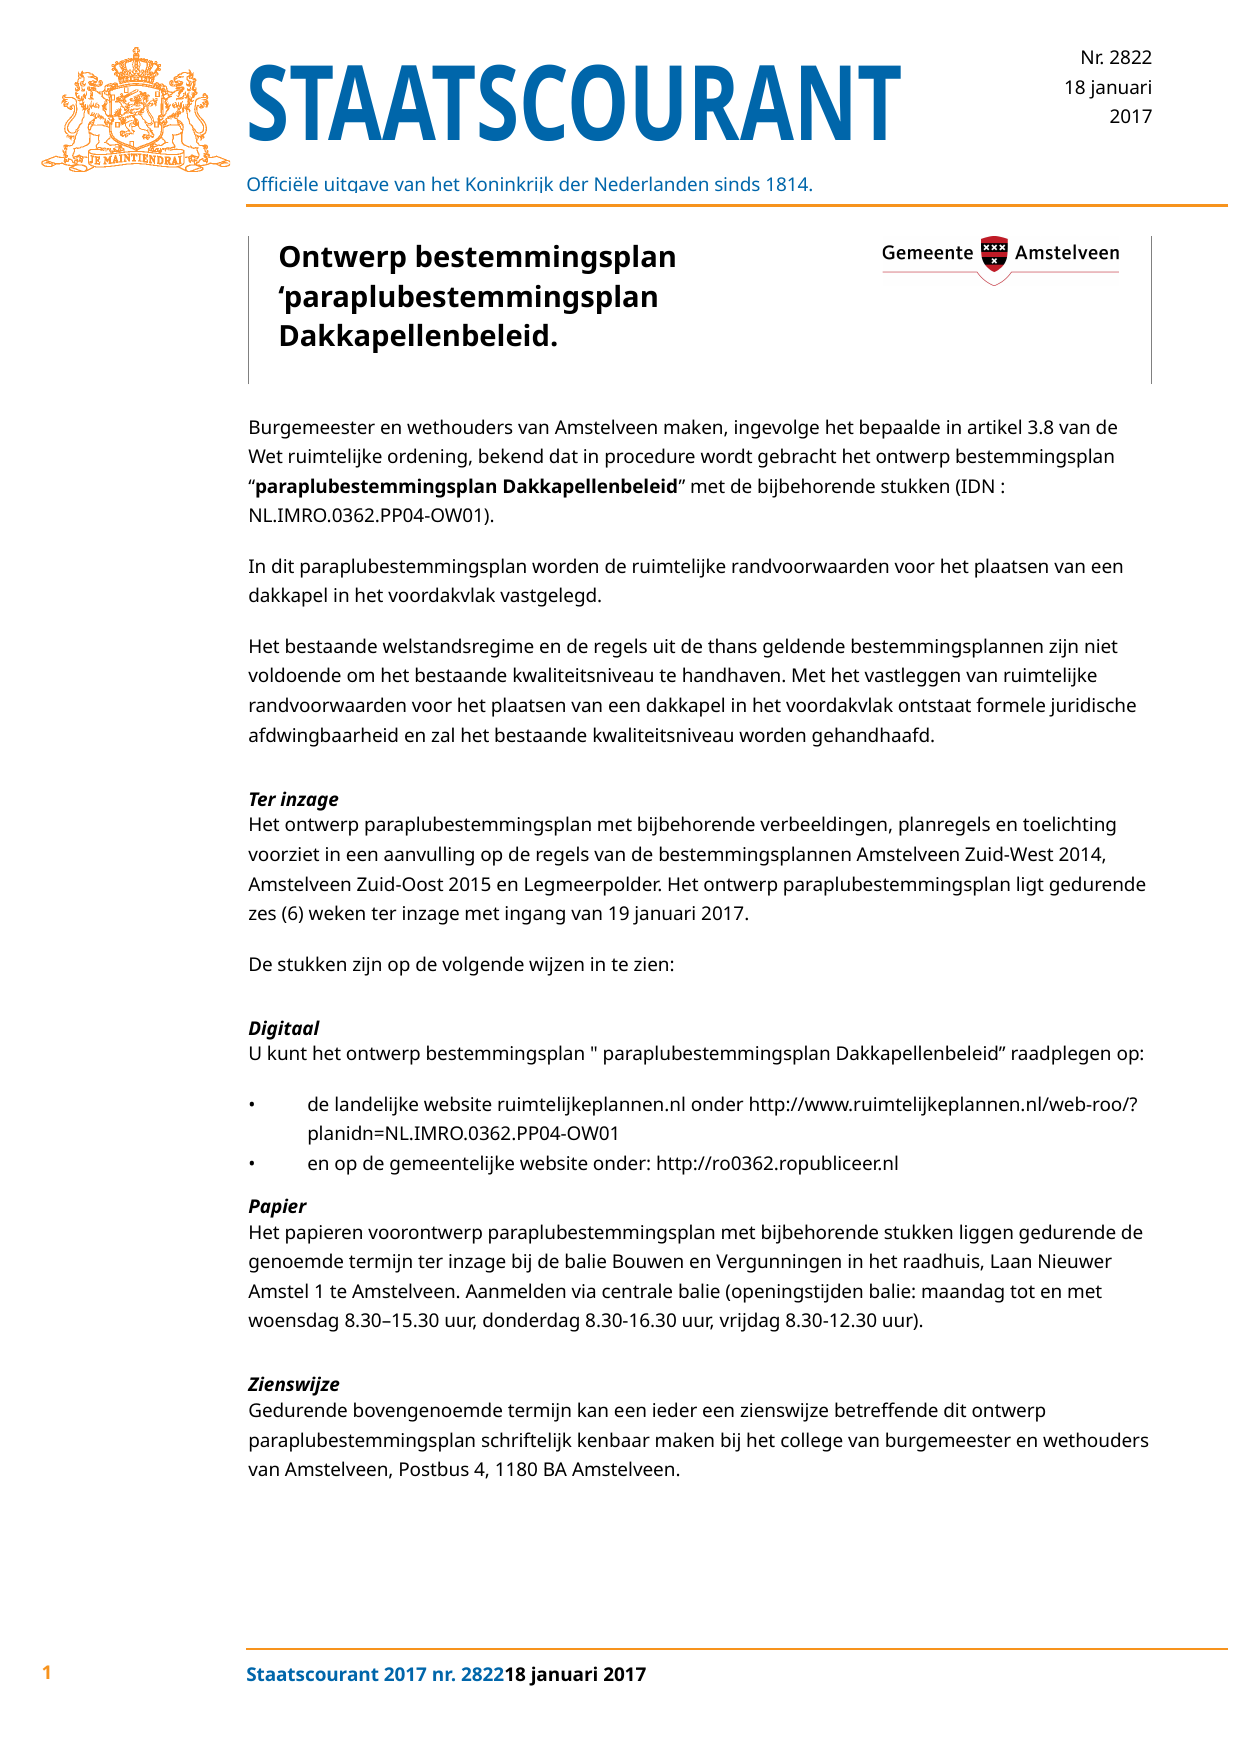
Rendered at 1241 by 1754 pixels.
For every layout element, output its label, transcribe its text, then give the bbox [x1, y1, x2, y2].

text U kunt het ontwerp bestemmingsplan " paraplubestemmingsplan Dakkapellenbeleid” raadplegen op: [248, 1040, 1152, 1066]
text Het bestaande welstandsregime en de regels uit de thans geldende bestemmingsplannen zijn niet voldoende om het bestaande kwaliteitsniveau te handhaven. Met het vastleggen van ruimtelijke randvoorwaarden voor het plaatsen van een dakkapel in het voordakvlak ontstaat formele juridische afdwingbaarheid en zal het bestaande kwaliteitsniveau worden gehandhaafd. [248, 633, 1152, 748]
picture [882, 236, 1119, 286]
text De stukken zijn op de volgende wijzen in te zien: [248, 951, 1152, 976]
text Ter inzage [248, 786, 1152, 812]
text Burgemeester en wethouders van Amstelveen maken, ingevolge het bepaalde in artikel 3.8 van de Wet ruimtelijke ordening, bekend dat in procedure wordt gebracht het ontwerp bestemmingsplan “paraplubestemmingsplan Dakkapellenbeleid” met de bijbehorende stukken (IDN : NL.IMRO.0362.PP04-OW01). [248, 414, 1152, 528]
text Papier [248, 1193, 1152, 1219]
text In dit paraplubestemmingsplan worden de ruimtelijke randvoorwaarden voor het plaatsen van een dakkapel in het voordakvlak vastgelegd. [248, 553, 1152, 608]
text Het papieren voorontwerp paraplubestemmingsplan met bijbehorende stukken liggen gedurende de genoemde termijn ter inzage bij de balie Bouwen en Vergunningen in het raadhuis, Laan Nieuwer Amstel 1 te Amstelveen. Aanmelden via centrale balie (openingstijden balie: maandag tot en met woensdag 8.30–15.30 uur, donderdag 8.30-16.30 uur, vrijdag 8.30-12.30 uur). [248, 1219, 1152, 1333]
text Het ontwerp paraplubestemmingsplan met bijbehorende verbeeldingen, planregels en toelichting voorziet in een aanvulling op de regels van de bestemmingsplannen Amstelveen Zuid-West 2014, Amstelveen Zuid-Oost 2015 en Legmeerpolder. Het ontwerp paraplubestemmingsplan ligt gedurende zes (6) weken ter inzage met ingang van 19 januari 2017. [248, 812, 1152, 926]
list en op de gemeentelijke website onder: http://ro0362.ropubliceer.nl [248, 1150, 1152, 1176]
picture [41, 47, 231, 172]
text Zienswijze [248, 1372, 1152, 1397]
text Gedurende bovengenoemde termijn kan een ieder een zienswijze betreffende dit ontwerp paraplubestemmingsplan schriftelijk kenbaar maken bij het college van burgemeester en wethouders van Amstelveen, Postbus 4, 1180 BA Amstelveen. [248, 1397, 1152, 1482]
table_header [850, 236, 1151, 384]
list de landelijke website ruimtelijkeplannen.nl onder http://www.ruimtelijkeplannen.nl/web-roo/?planidn=NL.IMRO.0362.PP04-OW01 [248, 1091, 1152, 1146]
table_header Ontwerp bestemmingsplan ‘paraplubestemmingsplan Dakkapellenbeleid. [249, 236, 850, 384]
text Digitaal [248, 1015, 1152, 1040]
